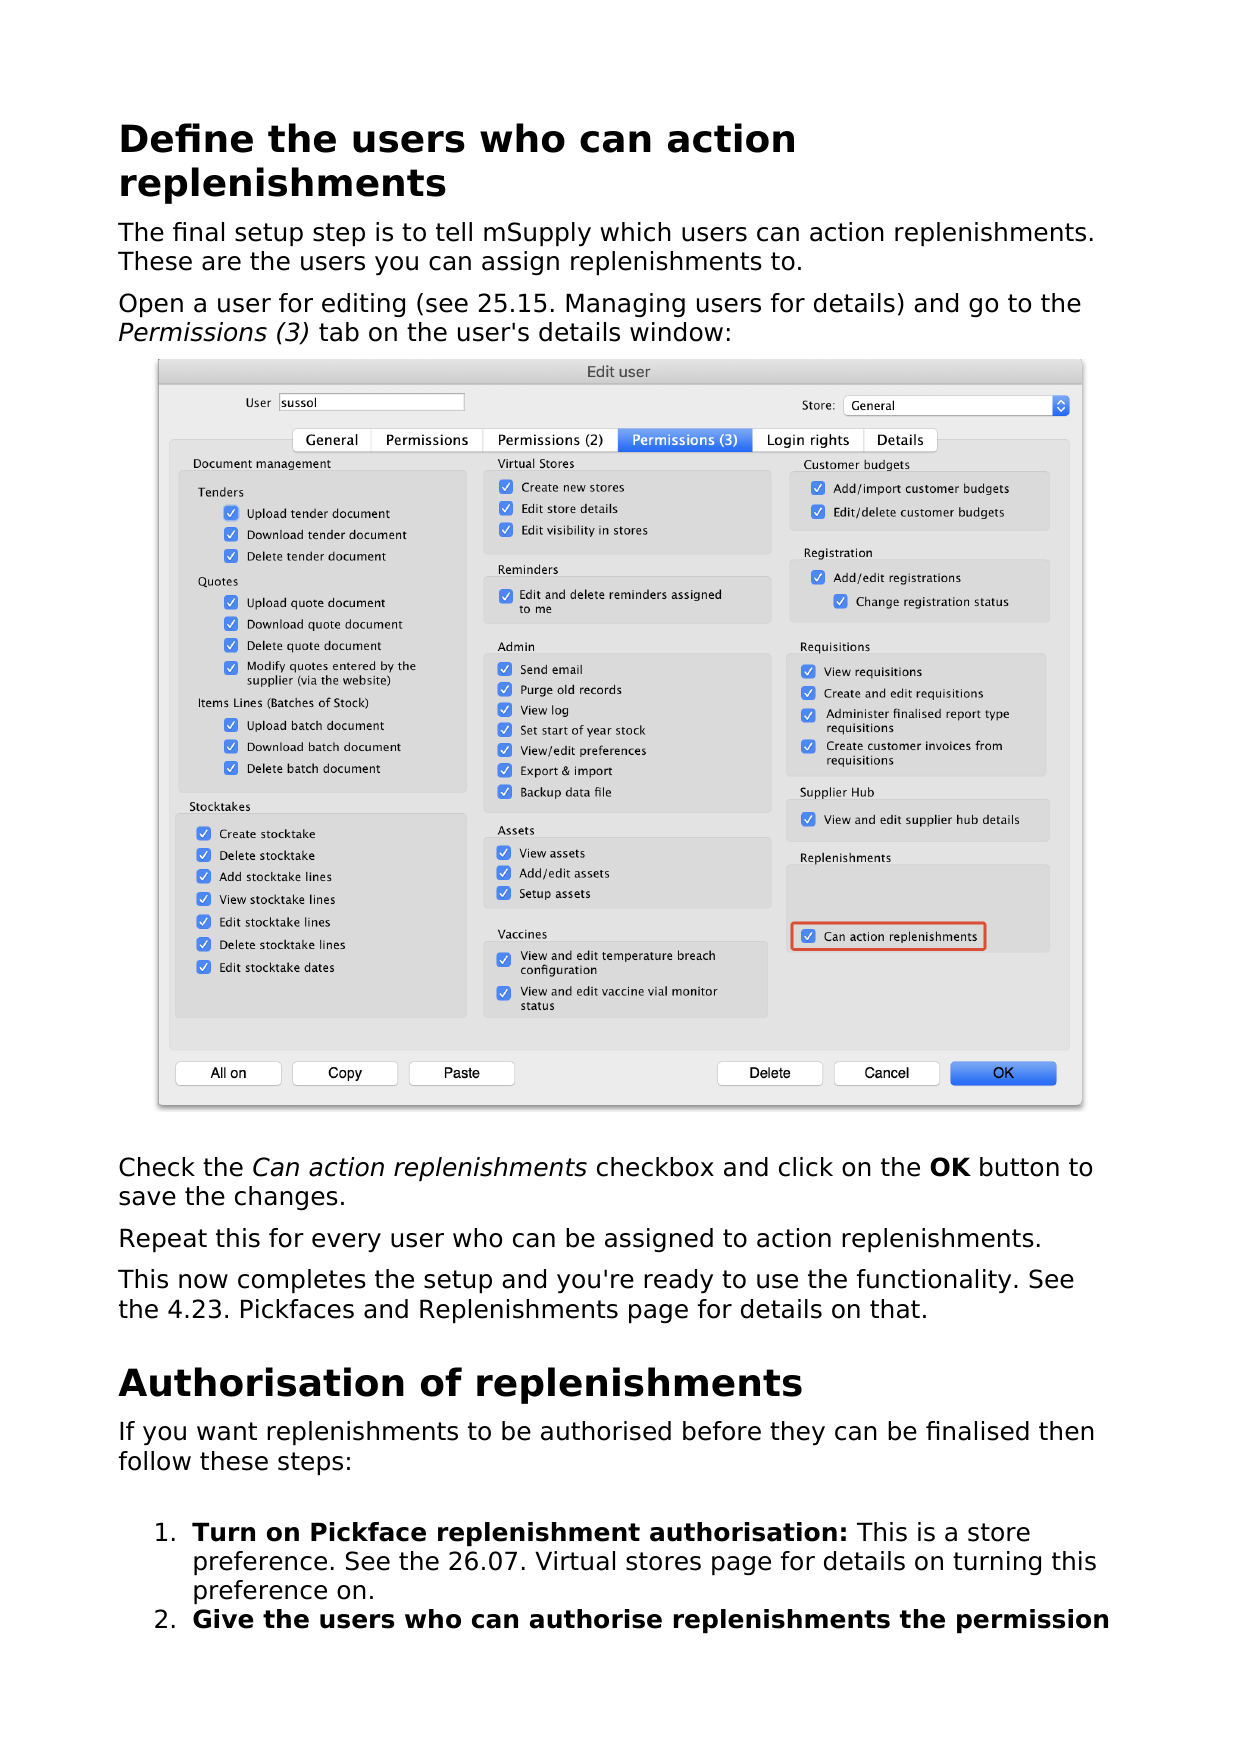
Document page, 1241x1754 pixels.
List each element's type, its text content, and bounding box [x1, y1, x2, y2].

text The final setup step is to tell mSupply which users can action replenishments. These are the users you can assign replenishments to. [118, 218, 1122, 276]
subtitle Define the users who can action replenishments [118, 118, 1122, 205]
picture [151, 359, 1089, 1112]
text Open a user for editing (see 25.15. Managing users for details) and go to the Permissions (3) tab on the user's details window: [118, 289, 1122, 347]
list Give the users who can authorise replenishments the permission [177, 1605, 1122, 1634]
text If you want replenishments to be authorised before they can be finalised then follow these steps: [118, 1418, 1122, 1476]
text This now completes the setup and you're ready to use the functionality. See the 4.23. Pickfaces and Replenishments page for details on that. [118, 1266, 1122, 1324]
text Repeat this for every user who can be assigned to action replenishments. [118, 1224, 1122, 1253]
text Check the Can action replenishments checkbox and click on the OK button to save the changes. [118, 1153, 1122, 1211]
list Turn on Pickface replenishment authorisation: This is a store preference. See the 26.07. Virtual stores page for details on turning this preference on. [177, 1518, 1122, 1605]
subtitle Authorisation of replenishments [118, 1361, 1122, 1405]
